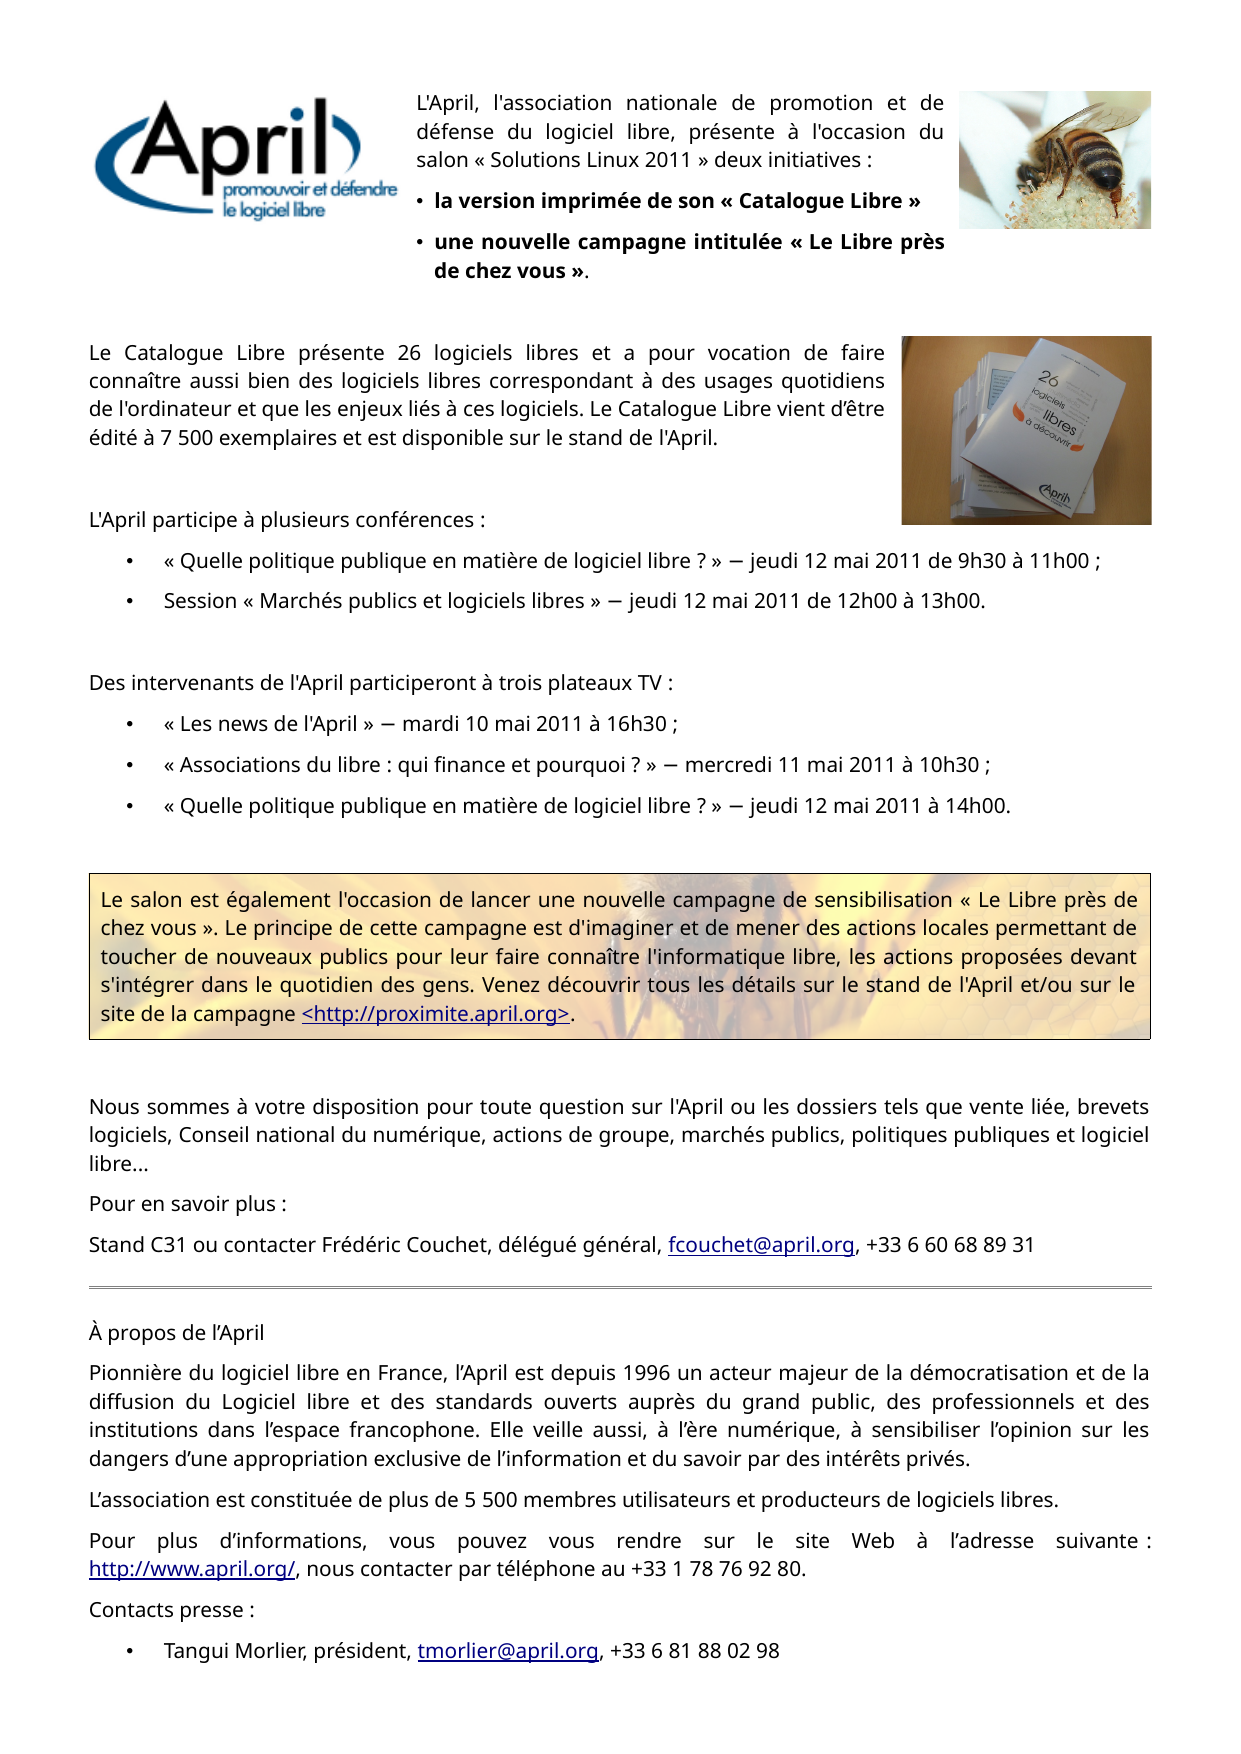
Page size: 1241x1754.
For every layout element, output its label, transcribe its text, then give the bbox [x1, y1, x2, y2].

list la version imprimée de son « Catalogue Libre » [405, 186, 945, 215]
text Des intervenants de l'April participeront à trois plateaux TV : [88, 668, 1152, 697]
text Nous sommes à votre disposition pour toute question sur l'April ou les dossiers tels que vente liée, brevets logiciels, Conseil national du numérique, actions de groupe, marchés publics, politiques publiques et logiciel libre... [88, 1092, 1152, 1177]
list « Quelle politique publique en matière de logiciel libre ? » − jeudi 12 mai 2011 à 14h00. [126, 791, 1152, 820]
text [959, 229, 1151, 298]
text Pour en savoir plus : [88, 1189, 1152, 1218]
text Pour plus d’informations, vous pouvez vous rendre sur le site Web à l’adresse suivante : http://www.april.org/, nous contacter par téléphone au +33 1 78 76 92 80. [88, 1526, 1152, 1583]
text Pionnière du logiciel libre en France, l’April est depuis 1996 un acteur majeur de la démocratisation et de la diffusion du Logiciel libre et des standards ouverts auprès du grand public, des professionnels et des institutions dans l’espace francophone. Elle veille aussi, à l’ère numérique, à sensibiliser l’opinion sur les dangers d’une appropriation exclusive de l’information et du savoir par des intérêts privés. [88, 1358, 1152, 1472]
text À propos de l’April [88, 1318, 1152, 1346]
picture [901, 336, 1152, 525]
list Session « Marchés publics et logiciels libres » − jeudi 12 mai 2011 de 12h00 à 13h00. [126, 587, 1152, 615]
text Le Catalogue Libre présente 26 logiciels libres et a pour vocation de faire connaître aussi bien des logiciels libres correspondant à des usages quotidiens de l'ordinateur et que les enjeux liés à ces logiciels. Le Catalogue Libre vient d’être édité à 7 500 exemplaires et est disponible sur le stand de l'April. [88, 338, 886, 451]
picture [959, 91, 1152, 229]
list « Associations du libre : qui finance et pourquoi ? » − mercredi 11 mai 2011 à 10h30 ; [126, 750, 1152, 779]
text L'April participe à plusieurs conférences : [88, 505, 1152, 533]
text Stand C31 ou contacter Frédéric Couchet, délégué général, fcouchet@april.org, +33 6 60 68 89 31 [88, 1231, 1152, 1259]
text L’association est constituée de plus de 5 500 membres utilisateurs et producteurs de logiciels libres. [88, 1485, 1152, 1513]
list « Quelle politique publique en matière de logiciel libre ? » − jeudi 12 mai 2011 de 9h30 à 11h00 ; [126, 546, 1152, 574]
text [88, 231, 404, 295]
list « Les news de l'April » − mardi 10 mai 2011 à 16h30 ; [126, 709, 1152, 738]
text Le salon est également l'occasion de lancer une nouvelle campagne de sensibilisation « Le Libre près de chez vous ». Le principe de cette campagne est d'imaginer et de mener des actions locales permettant de toucher de nouveaux publics pour leur faire connaître l'informatique libre, les actions proposées devant s'intégrer dans le quotidien des gens. Venez découvrir tous les détails sur le stand de l'April et/ou sur le site de la campagne <http://proximite.april.org>. [90, 874, 1150, 1039]
text L'April, l'association nationale de promotion et de défense du logiciel libre, présente à l'occasion du salon « Solutions Linux 2011 » deux initiatives : [405, 88, 945, 174]
list une nouvelle campagne intitulée « Le Libre près de chez vous ». [404, 227, 945, 284]
picture [88, 88, 405, 231]
text Contacts presse : [88, 1595, 1152, 1623]
list Tangui Morlier, président, tmorlier@april.org, +33 6 81 88 02 98 [126, 1636, 1152, 1664]
